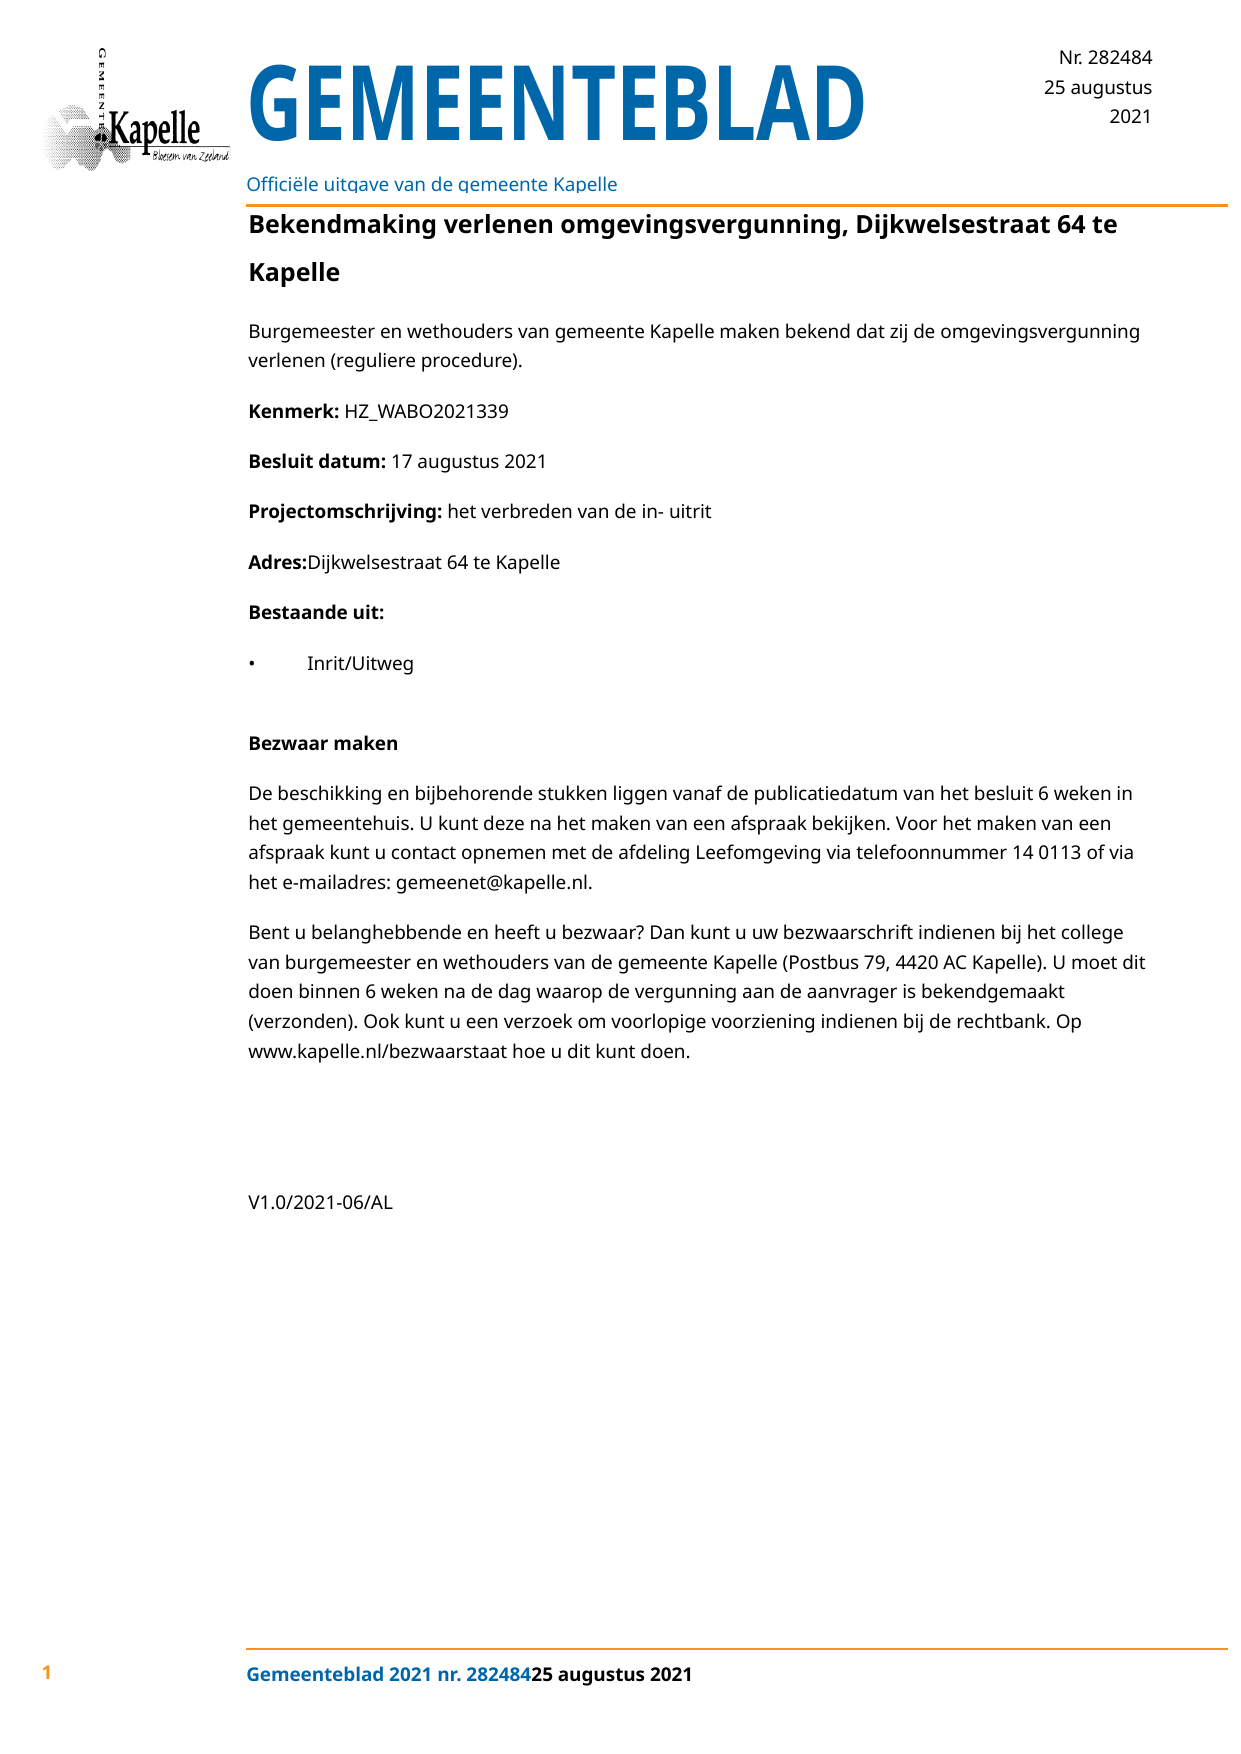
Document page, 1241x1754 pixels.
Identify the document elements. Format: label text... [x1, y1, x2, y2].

text Projectomschrijving: het verbreden van de in- uitrit [248, 499, 1152, 524]
text Bezwaar maken [248, 730, 1152, 756]
text Bekendmaking verlenen omgevingsvergunning, Dijkwelsestraat 64 te Kapelle [248, 207, 1152, 288]
text Burgemeester en wethouders van gemeente Kapelle maken bekend dat zij de omgevingsvergunning verlenen (reguliere procedure). [248, 318, 1152, 373]
text Kenmerk: HZ_WABO2021339 [248, 398, 1152, 424]
text V1.0/2021-06/AL [248, 1189, 1152, 1215]
picture [41, 47, 231, 172]
list Inrit/Uitweg [248, 650, 1152, 676]
text De beschikking en bijbehorende stukken liggen vanaf de publicatiedatum van het besluit 6 weken in het gemeentehuis. U kunt deze na het maken van een afspraak bekijken. Voor het maken van een afspraak kunt u contact opnemen met de afdeling Leefomgeving via telefoonnummer 14 0113 of via het e-mailadres: gemeenet@kapelle.nl. [248, 780, 1152, 895]
text Adres:Dijkwelsestraat 64 te Kapelle [248, 549, 1152, 575]
text Besluit datum: 17 augustus 2021 [248, 448, 1152, 474]
text Bestaande uit: [248, 599, 1152, 625]
text Bent u belanghebbende en heeft u bezwaar? Dan kunt u uw bezwaarschrift indienen bij het college van burgemeester en wethouders van de gemeente Kapelle (Postbus 79, 4420 AC Kapelle). U moet dit doen binnen 6 weken na de dag waarop de vergunning aan de aanvrager is bekendgemaakt (verzonden). Ook kunt u een verzoek om voorlopige voorziening indienen bij de rechtbank. Op www.kapelle.nl/bezwaarstaat hoe u dit kunt doen. [248, 919, 1152, 1064]
